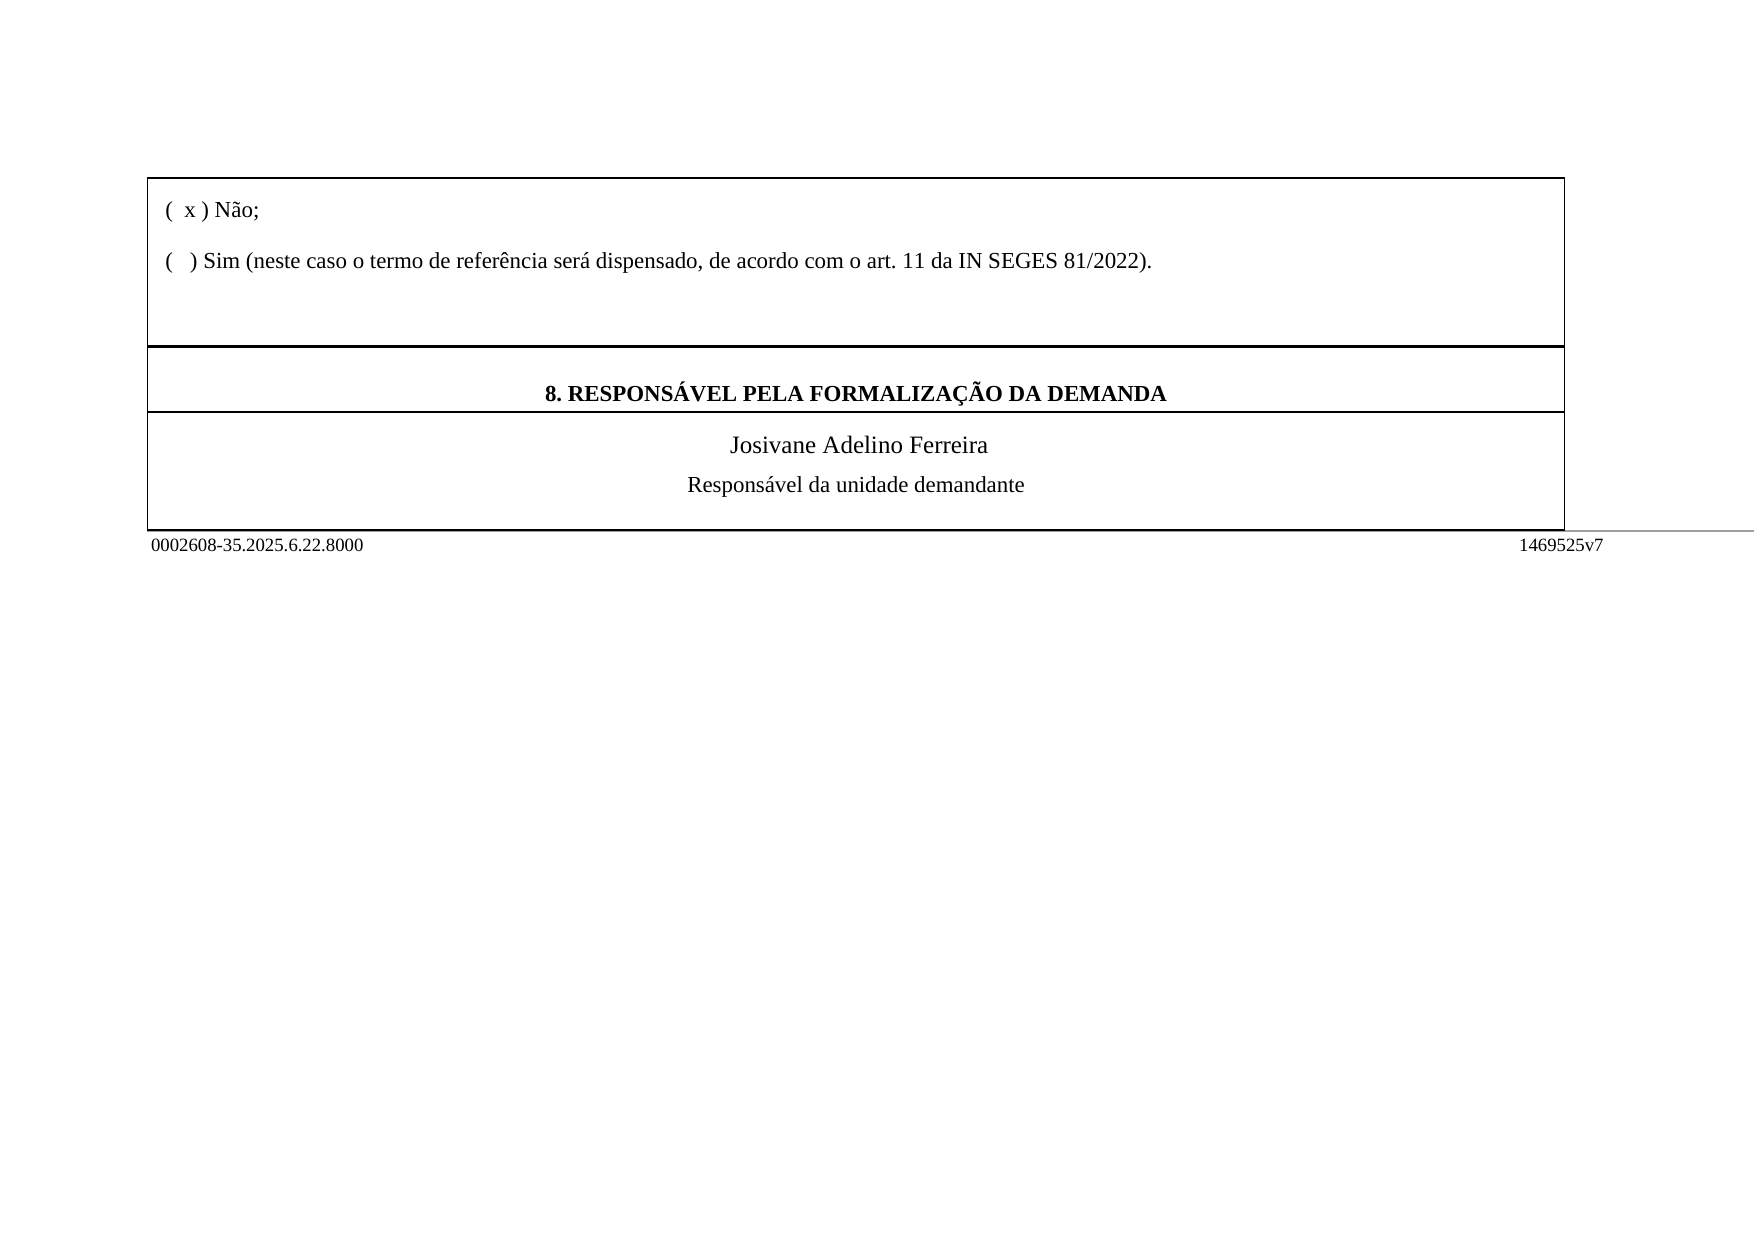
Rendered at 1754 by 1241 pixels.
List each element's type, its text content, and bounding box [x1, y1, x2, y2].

table_header 0002608-35.2025.6.22.8000 [148, 532, 877, 559]
table_header 8. RESPONSÁVEL PELA FORMALIZAÇÃO DA DEMANDA [148, 348, 1564, 411]
table_cell ( x ) Não; ( ) Sim (neste caso o termo de referência será dispensado, de acordo com o art. 11 da IN SEGES 81/2022). [148, 179, 1564, 345]
table_header 1469525v7 [877, 532, 1606, 559]
table_cell Josivane Adelino Ferreira Responsável da unidade demandante [148, 413, 1564, 529]
